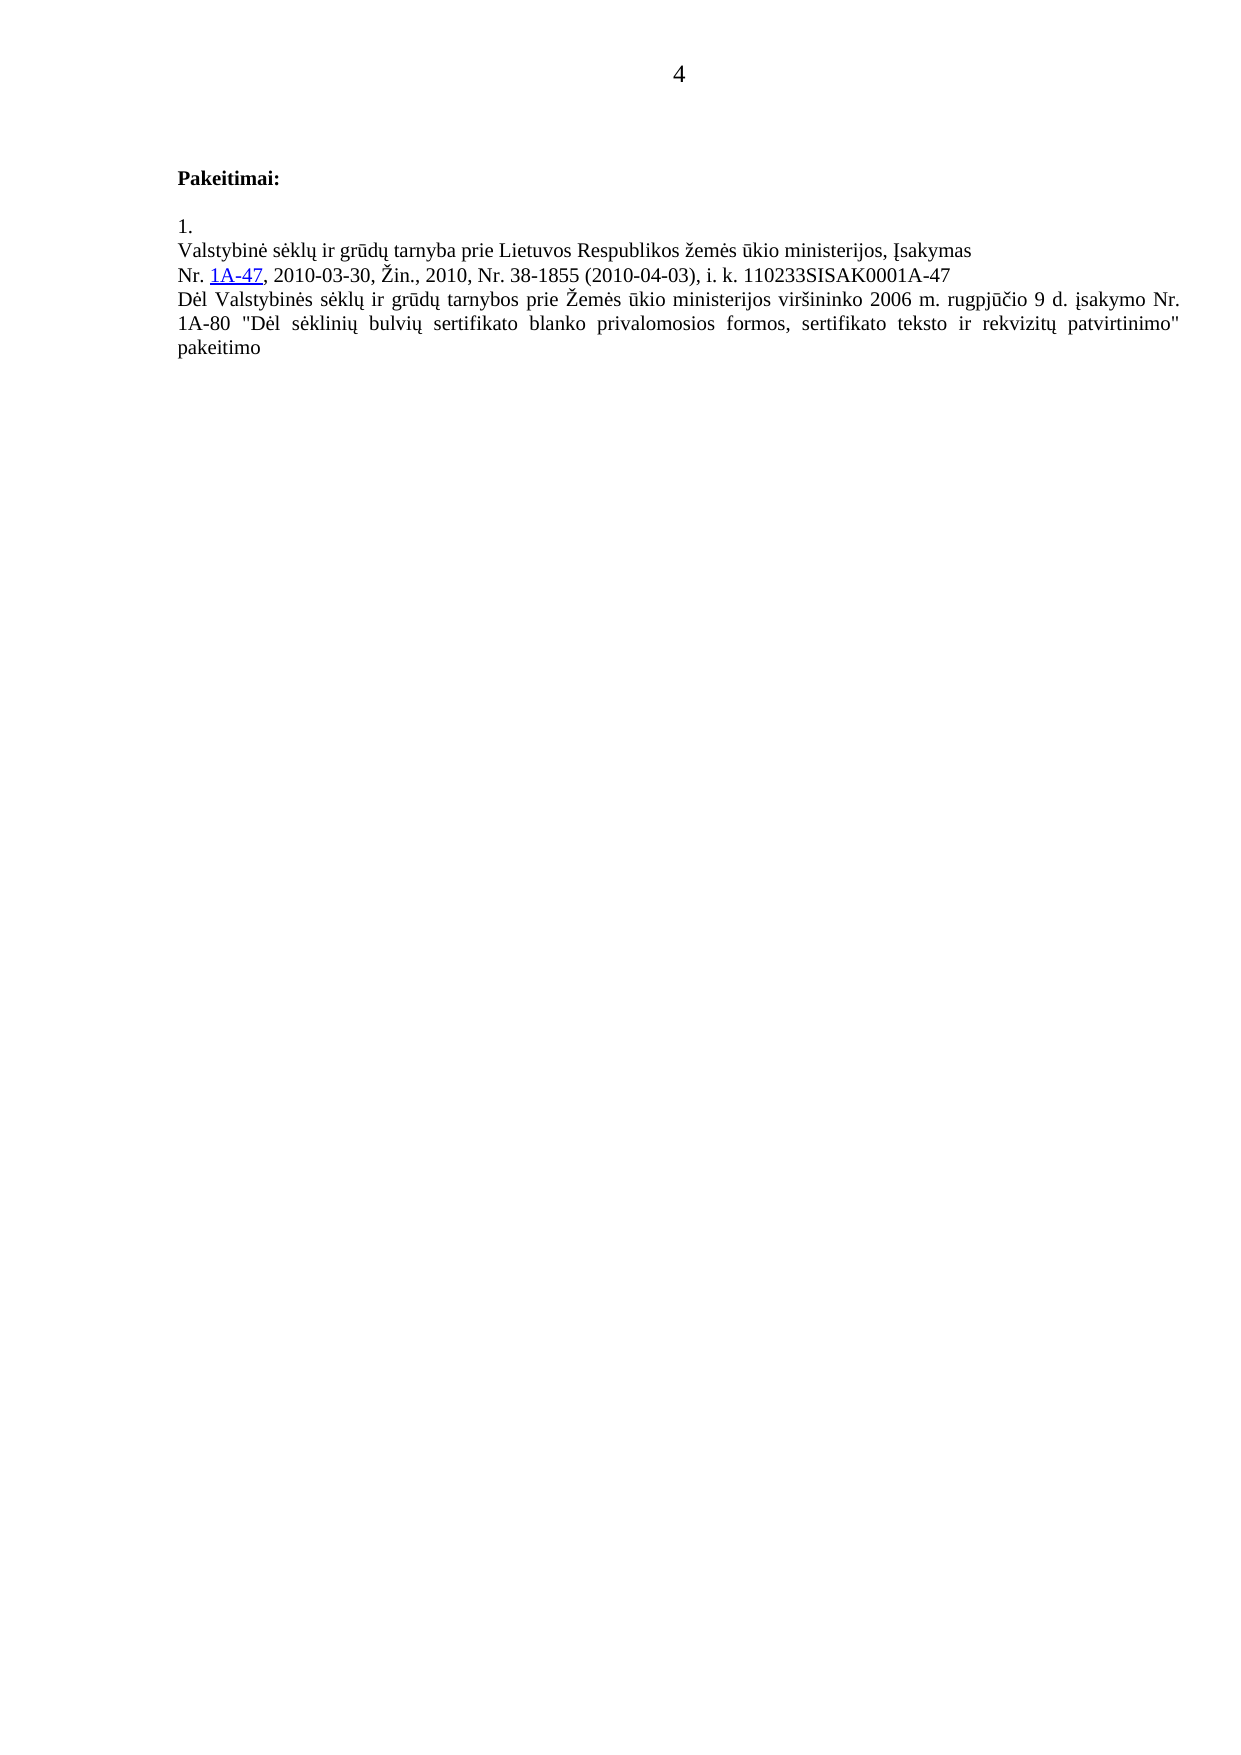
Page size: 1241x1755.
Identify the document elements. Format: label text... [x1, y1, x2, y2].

text Pakeitimai: [177, 166, 1181, 190]
text Valstybinė sėklų ir grūdų tarnyba prie Lietuvos Respublikos žemės ūkio ministerijos, Įsakymas [177, 238, 1181, 262]
text Nr. 1A-47, 2010-03-30, Žin., 2010, Nr. 38-1855 (2010-04-03), i. k. 110233SISAK0001A-47 [177, 262, 1181, 287]
text Dėl Valstybinės sėklų ir grūdų tarnybos prie Žemės ūkio ministerijos viršininko 2006 m. rugpjūčio 9 d. įsakymo Nr. 1A-80 "Dėl sėklinių bulvių sertifikato blanko privalomosios formos, sertifikato teksto ir rekvizitų patvirtinimo" pakeitimo [177, 287, 1181, 359]
text 1. [177, 214, 1181, 238]
